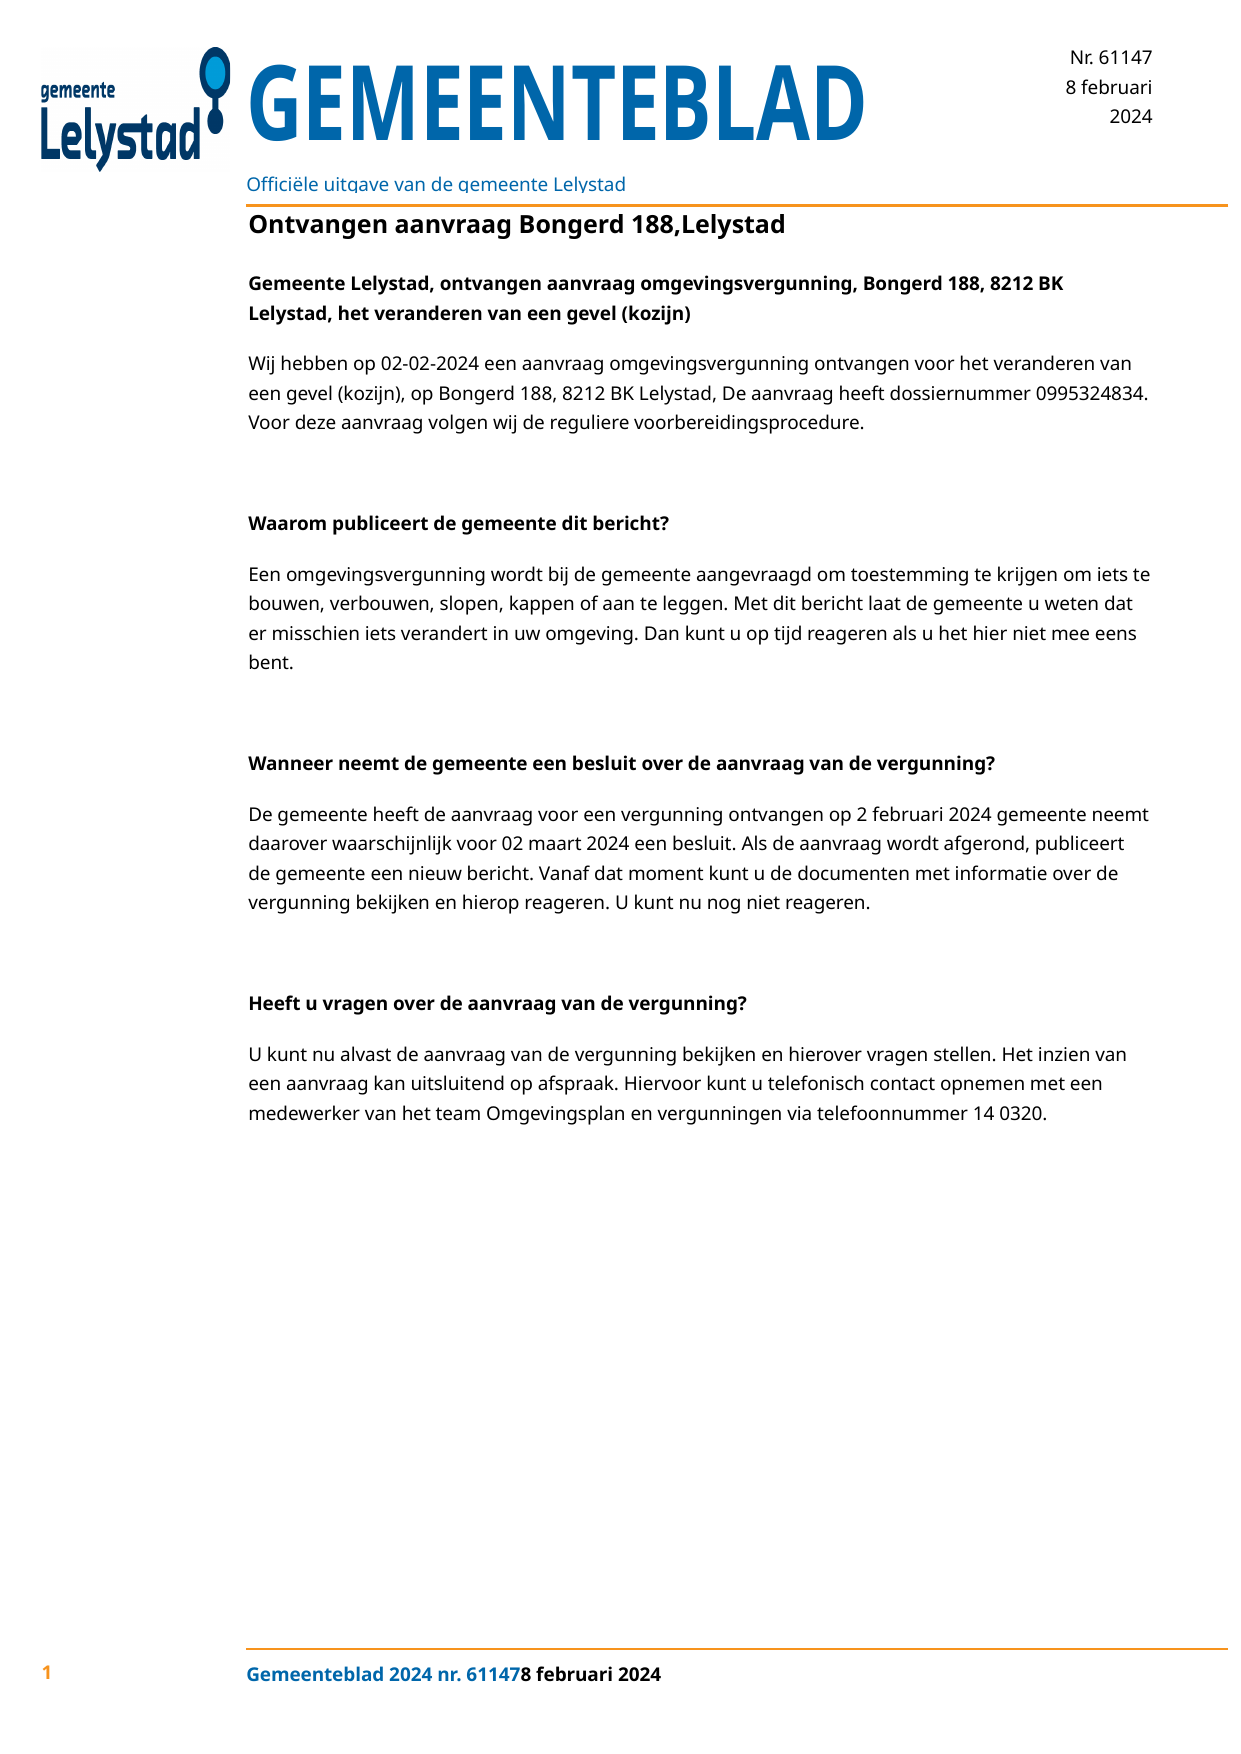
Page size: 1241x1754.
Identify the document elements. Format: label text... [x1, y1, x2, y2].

text Waarom publiceert de gemeente dit bericht? [248, 510, 1152, 536]
text Wanneer neemt de gemeente een besluit over de aanvraag van de vergunning? [248, 750, 1152, 776]
text Een omgevingsvergunning wordt bij de gemeente aangevraagd om toestemming te krijgen om iets te bouwen, verbouwen, slopen, kappen of aan te leggen. Met dit bericht laat de gemeente u weten dat er misschien iets verandert in uw omgeving. Dan kunt u op tijd reageren als u het hier niet mee eens bent. [248, 561, 1152, 675]
text Gemeente Lelystad, ontvangen aanvraag omgevingsvergunning, Bongerd 188, 8212 BK Lelystad, het veranderen van een gevel (kozijn) [248, 270, 1152, 326]
text Wij hebben op 02-02-2024 een aanvraag omgevingsvergunning ontvangen voor het veranderen van een gevel (kozijn), op Bongerd 188, 8212 BK Lelystad, De aanvraag heeft dossiernummer 0995324834. Voor deze aanvraag volgen wij de reguliere voorbereidingsprocedure. [248, 350, 1152, 435]
text Ontvangen aanvraag Bongerd 188,Lelystad [248, 207, 1152, 241]
text De gemeente heeft de aanvraag voor een vergunning ontvangen op 2 februari 2024 gemeente neemt daarover waarschijnlijk voor 02 maart 2024 een besluit. Als de aanvraag wordt afgerond, publiceert de gemeente een nieuw bericht. Vanaf dat moment kunt u de documenten met informatie over de vergunning bekijken en hierop reageren. U kunt nu nog niet reageren. [248, 801, 1152, 915]
text U kunt nu alvast de aanvraag van de vergunning bekijken en hierover vragen stellen. Het inzien van een aanvraag kan uitsluitend op afspraak. Hiervoor kunt u telefonisch contact opnemen met een medewerker van het team Omgevingsplan en vergunningen via telefoonnummer 14 0320. [248, 1041, 1152, 1126]
picture [41, 47, 231, 172]
text Heeft u vragen over de aanvraag van de vergunning? [248, 990, 1152, 1016]
